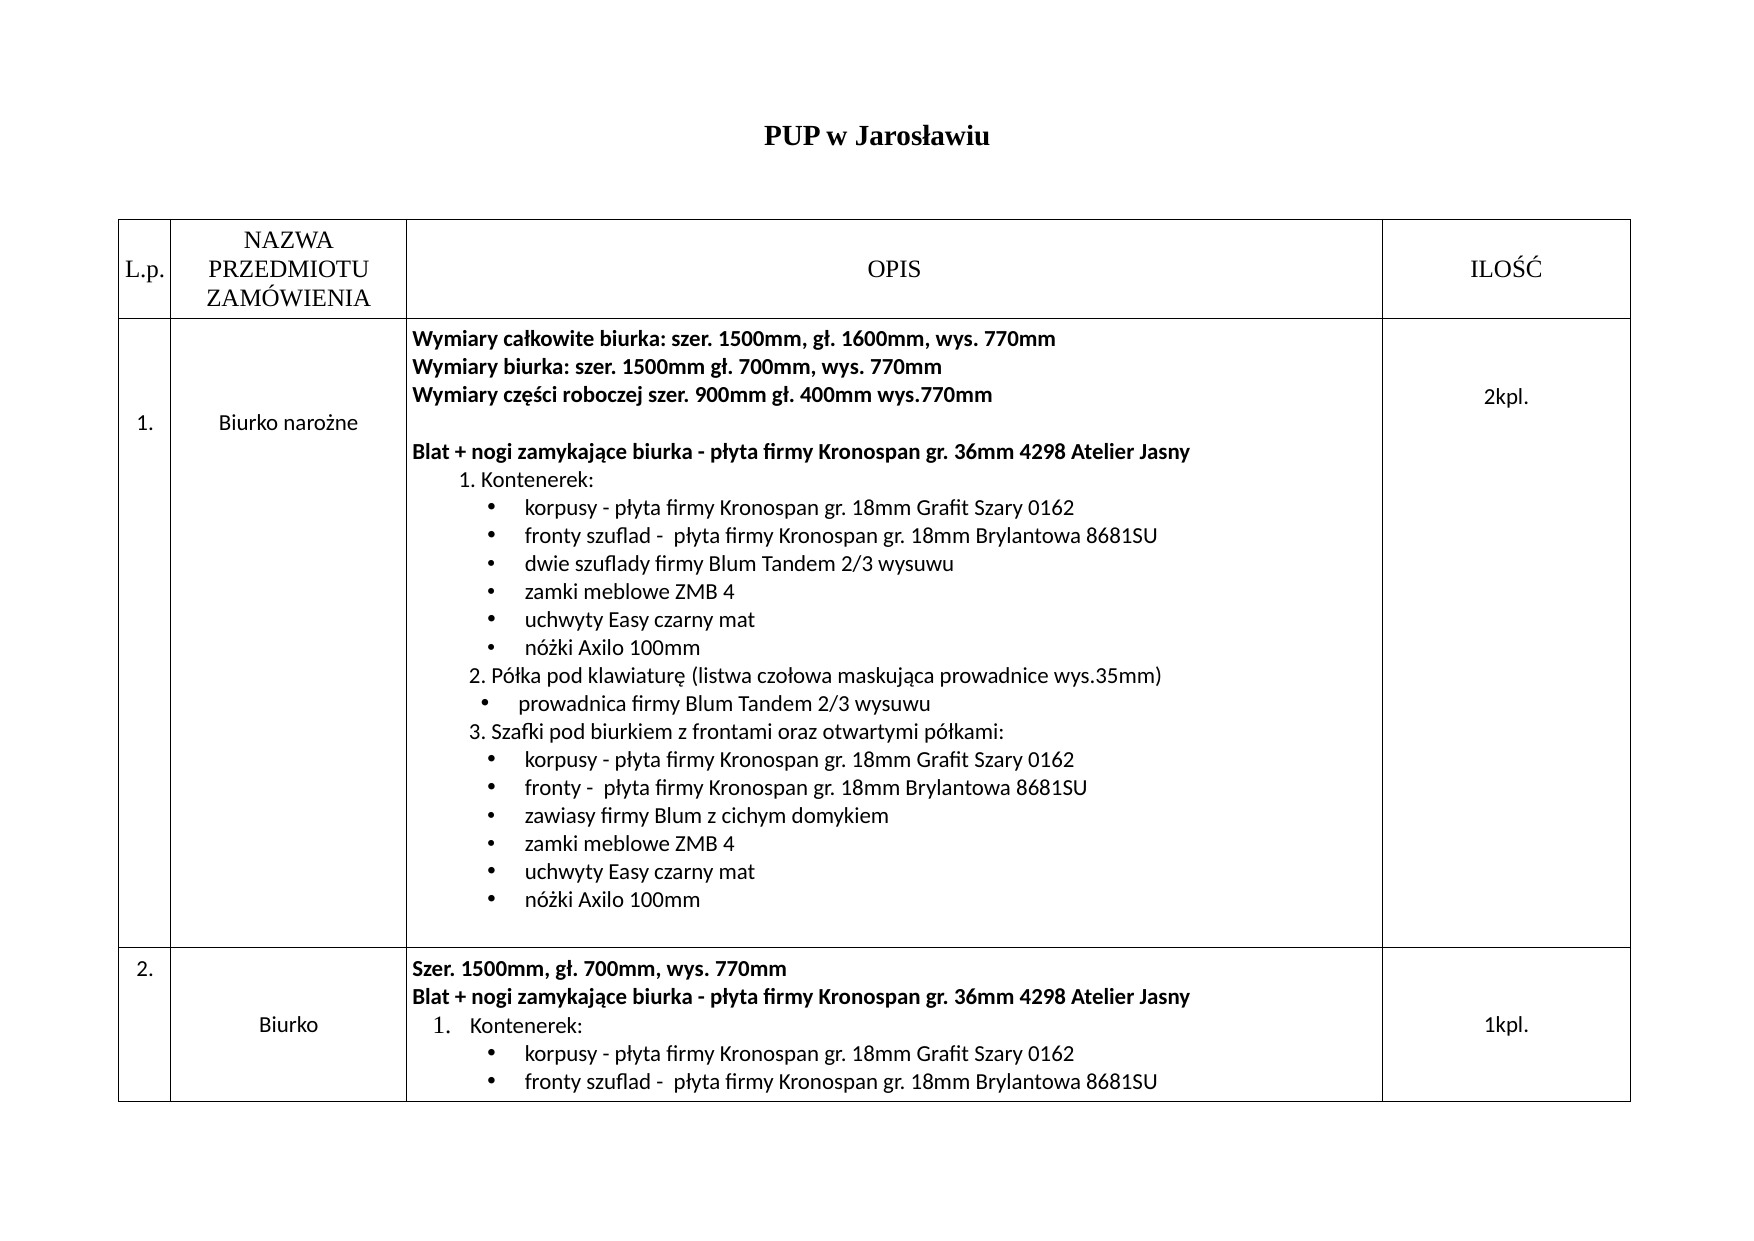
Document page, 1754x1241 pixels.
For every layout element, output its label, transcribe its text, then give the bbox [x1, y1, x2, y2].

text PUP w Jarosławiu [118, 118, 1636, 152]
table_cell 1. [119, 319, 170, 947]
table_cell 2kpl. [1383, 319, 1630, 947]
table_cell 1kpl. [1383, 948, 1630, 1101]
table_header OPIS [407, 220, 1382, 318]
table_header L.p. [119, 220, 170, 318]
table_cell Biurko narożne [171, 319, 406, 947]
table_cell Biurko [171, 948, 406, 1101]
table_cell Szer. 1500mm, gł. 700mm, wys. 770mm Blat + nogi zamykające biurka - płyta firmy Kronospan gr. 36mm 4298 Atelier Jasny Kontenerek: korpusy - płyta firmy Kronospan gr. 18mm Grafit Szary 0162 fronty szuflad - płyta firmy Kronospan gr. 18mm Brylantowa 8681SU dwie szuflady firmy Blum Tandem 2/3 wysuwu zamki meblowe ZMB 4 uchwyty Easy czarny mat nóżki Axilo 100mm 2. Półka pod klawiaturę prowadnica firmy Blum Tandem 2/3 wysuwu (listwa czołowa maskująca prowadnice wys.35mm) 3. Półka wisząca nad grzejnikiem, łącząca się z biurkiem - płyta firmy Kronospan gr. 36mm 4298 Atelier Jasny szer. 1600mm, gł. 250mm, gr. 36mm [407, 948, 1382, 1101]
table_cell 2. [119, 948, 170, 1101]
table_header ILOŚĆ [1383, 220, 1630, 318]
table_cell Wymiary całkowite biurka: szer. 1500mm, gł. 1600mm, wys. 770mm Wymiary biurka: szer. 1500mm gł. 700mm, wys. 770mm Wymiary części roboczej szer. 900mm gł. 400mm wys.770mm Blat + nogi zamykające biurka - płyta firmy Kronospan gr. 36mm 4298 Atelier Jasny 1. Kontenerek: korpusy - płyta firmy Kronospan gr. 18mm Grafit Szary 0162 fronty szuflad - płyta firmy Kronospan gr. 18mm Brylantowa 8681SU dwie szuflady firmy Blum Tandem 2/3 wysuwu zamki meblowe ZMB 4 uchwyty Easy czarny mat nóżki Axilo 100mm 2. Półka pod klawiaturę (listwa czołowa maskująca prowadnice wys.35mm) prowadnica firmy Blum Tandem 2/3 wysuwu 3. Szafki pod biurkiem z frontami oraz otwartymi półkami: korpusy - płyta firmy Kronospan gr. 18mm Grafit Szary 0162 fronty - płyta firmy Kronospan gr. 18mm Brylantowa 8681SU zawiasy firmy Blum z cichym domykiem zamki meblowe ZMB 4 uchwyty Easy czarny mat nóżki Axilo 100mm [407, 319, 1382, 947]
table_header NAZWA PRZEDMIOTU ZAMÓWIENIA [171, 220, 406, 318]
